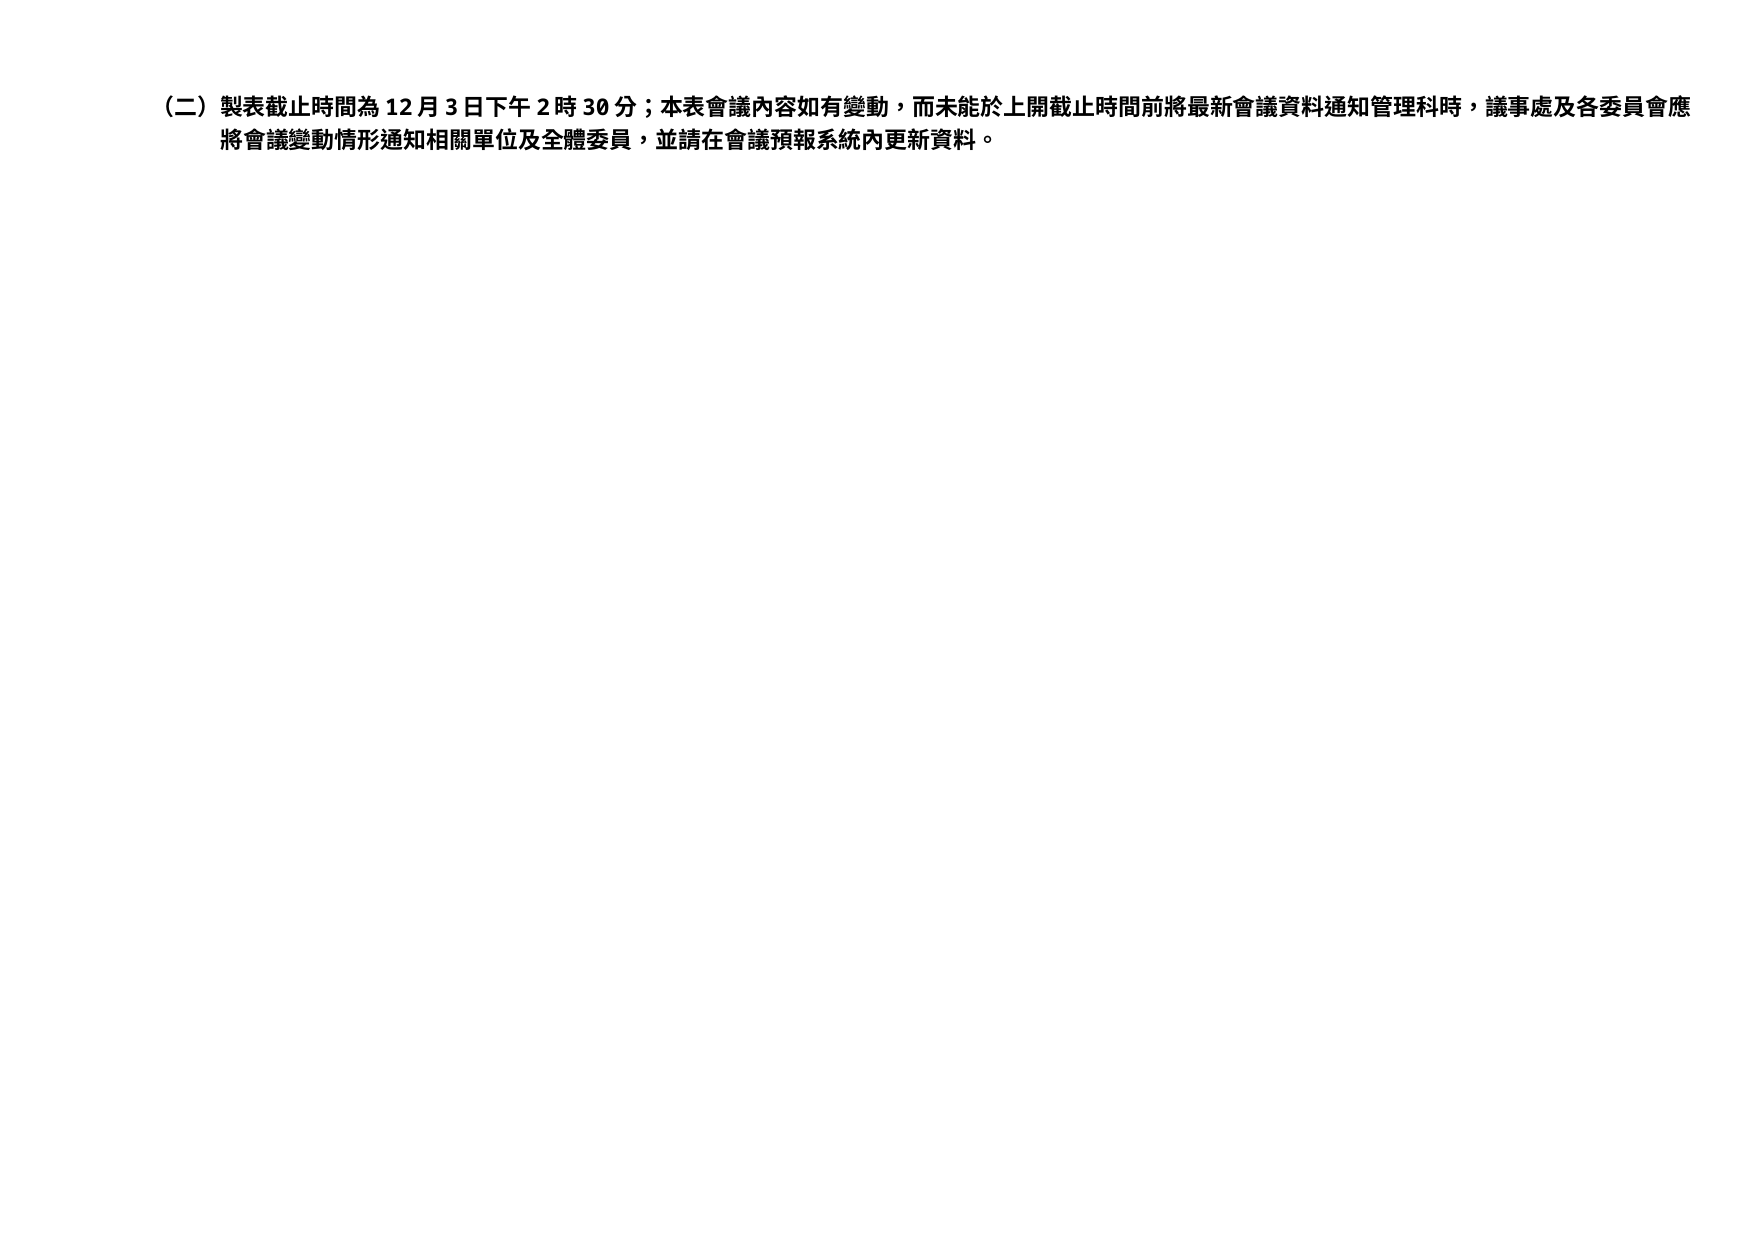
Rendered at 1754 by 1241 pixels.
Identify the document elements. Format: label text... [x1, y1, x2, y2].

text （二）製表截止時間為12月3日下午2時30分；本表會議內容如有變動，而未能於上開截止時間前將最新會議資料通知管理科時，議事處及各委員會應將會議變動情形通知相關單位及全體委員，並請在會議預報系統內更新資料。 [151, 89, 1695, 155]
